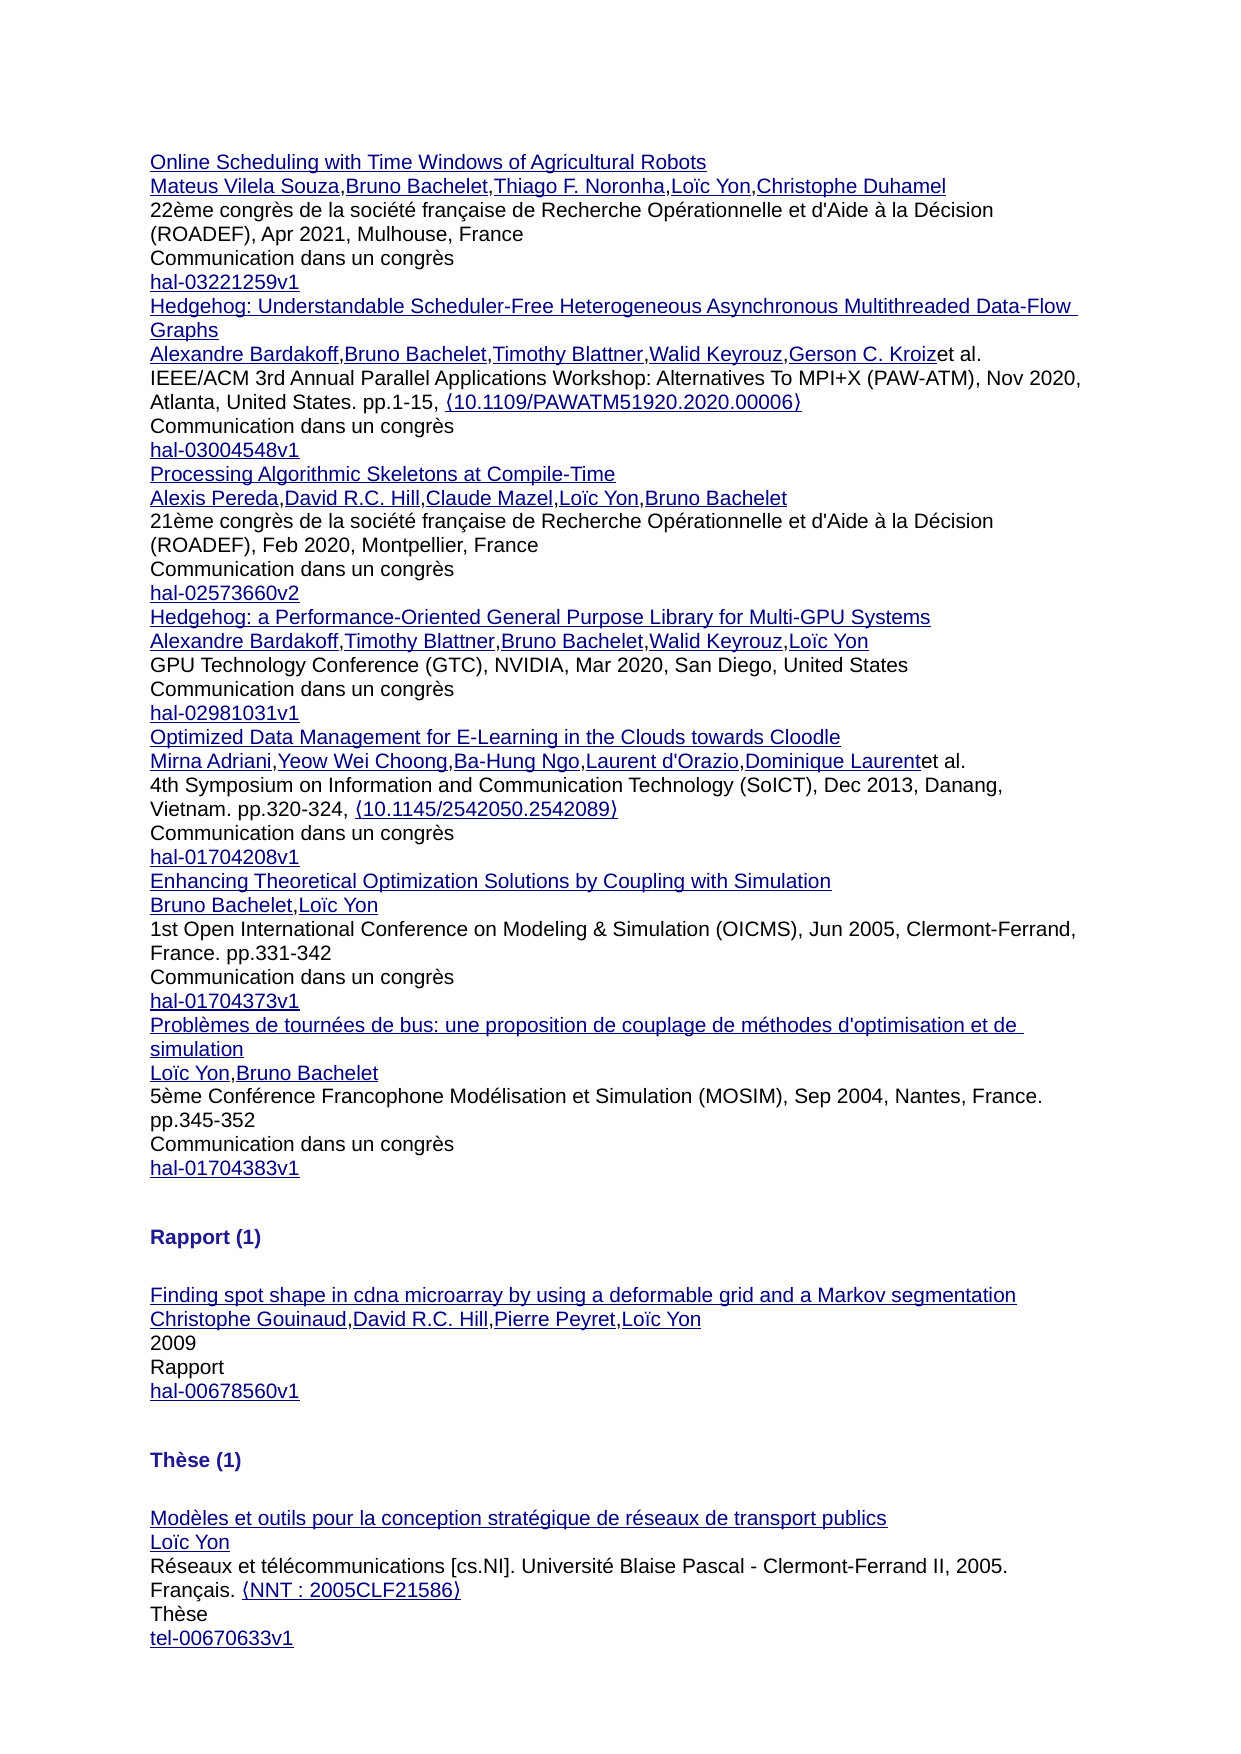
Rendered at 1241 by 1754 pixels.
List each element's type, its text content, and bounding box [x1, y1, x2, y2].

table_header Finding spot shape in cdna microarray by using a deformable grid and a Markov segmentation Christophe Gouinaud,David R.C. Hill,Pierre Peyret,Loïc Yon 2009 Rapport hal-00678560v1 [150, 1283, 1090, 1403]
table_cell Enhancing Theoretical Optimization Solutions by Coupling with Simulation Bruno Bachelet,Loïc Yon 1st Open International Conference on Modeling & Simulation (OICMS), Jun 2005, Clermont-Ferrand, France. pp.331-342 Communication dans un congrès hal-01704373v1 [150, 869, 1090, 1012]
subtitle Rapport (1) [150, 1225, 1090, 1249]
table_header Modèles et outils pour la conception stratégique de réseaux de transport publics Loïc Yon Réseaux et télécommunications [cs.NI]. Université Blaise Pascal - Clermont-Ferrand II, 2005. Français. ⟨NNT : 2005CLF21586⟩ Thèse tel-00670633v1 [150, 1506, 1090, 1650]
table_cell Online Scheduling with Time Windows of Agricultural Robots Mateus Vilela Souza,Bruno Bachelet,Thiago F. Noronha,Loïc Yon,Christophe Duhamel 22ème congrès de la société française de Recherche Opérationnelle et d'Aide à la Décision (ROADEF), Apr 2021, Mulhouse, France Communication dans un congrès hal-03221259v1 [150, 150, 1090, 294]
subtitle Thèse (1) [150, 1448, 1090, 1472]
table_cell Problèmes de tournées de bus: une proposition de couplage de méthodes d'optimisation et de simulation Loïc Yon,Bruno Bachelet 5ème Conférence Francophone Modélisation et Simulation (MOSIM), Sep 2004, Nantes, France. pp.345-352 Communication dans un congrès hal-01704383v1 [150, 1013, 1090, 1180]
table_cell Hedgehog: Understandable Scheduler-Free Heterogeneous Asynchronous Multithreaded Data-Flow Graphs Alexandre Bardakoff,Bruno Bachelet,Timothy Blattner,Walid Keyrouz,Gerson C. Kroizet al. IEEE/ACM 3rd Annual Parallel Applications Workshop: Alternatives To MPI+X (PAW-ATM), Nov 2020, Atlanta, United States. pp.1-15, ⟨10.1109/PAWATM51920.2020.00006⟩ Communication dans un congrès hal-03004548v1 [150, 294, 1090, 461]
table_cell Optimized Data Management for E-Learning in the Clouds towards Cloodle Mirna Adriani,Yeow Wei Choong,Ba-Hung Ngo,Laurent d'Orazio,Dominique Laurentet al. 4th Symposium on Information and Communication Technology (SoICT), Dec 2013, Danang, Vietnam. pp.320-324, ⟨10.1145/2542050.2542089⟩ Communication dans un congrès hal-01704208v1 [150, 725, 1090, 869]
table_cell Hedgehog: a Performance-Oriented General Purpose Library for Multi-GPU Systems Alexandre Bardakoff,Timothy Blattner,Bruno Bachelet,Walid Keyrouz,Loïc Yon GPU Technology Conference (GTC), NVIDIA, Mar 2020, San Diego, United States Communication dans un congrès hal-02981031v1 [150, 605, 1090, 725]
table_cell Processing Algorithmic Skeletons at Compile-Time Alexis Pereda,David R.C. Hill,Claude Mazel,Loïc Yon,Bruno Bachelet 21ème congrès de la société française de Recherche Opérationnelle et d'Aide à la Décision (ROADEF), Feb 2020, Montpellier, France Communication dans un congrès hal-02573660v2 [150, 461, 1090, 605]
